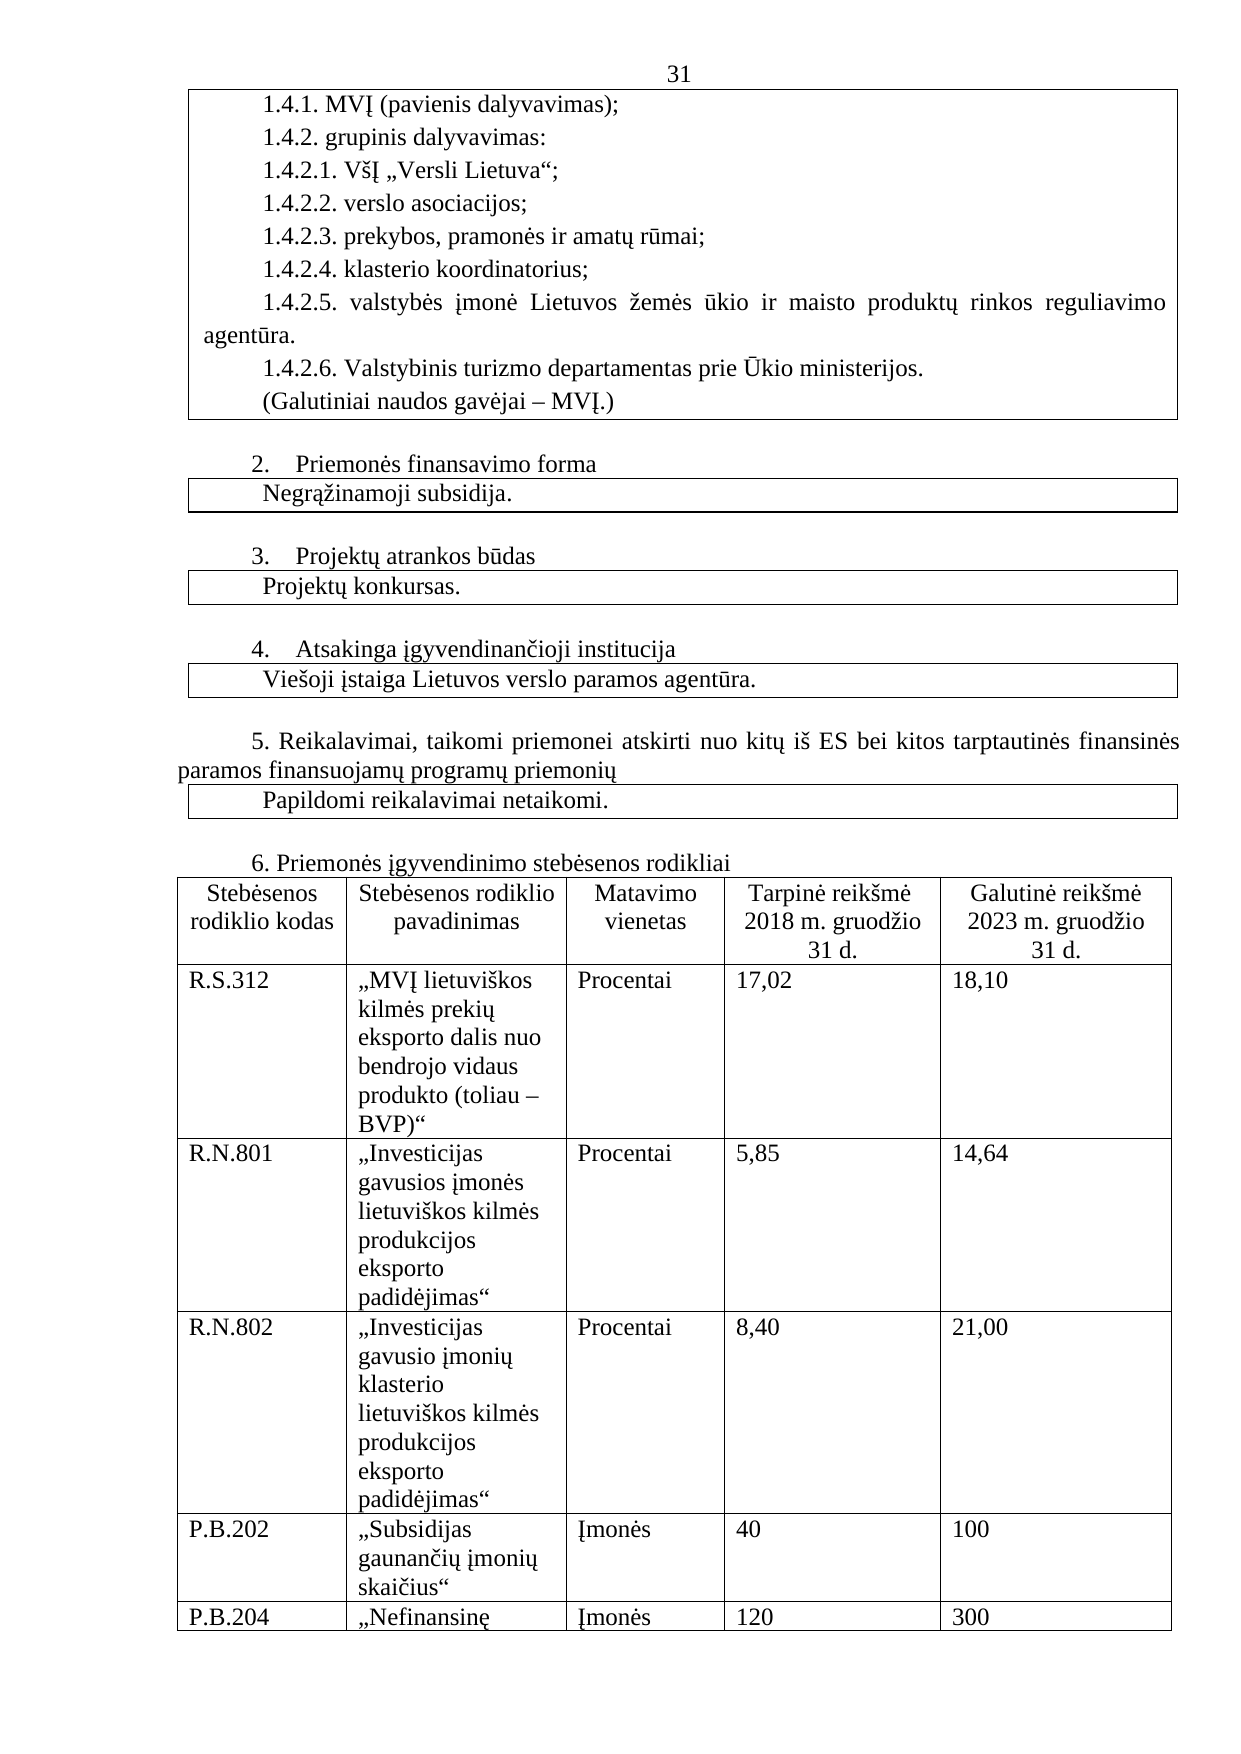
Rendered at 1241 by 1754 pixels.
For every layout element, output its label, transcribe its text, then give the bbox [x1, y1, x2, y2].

table_cell „Investicijas gavusios įmonės lietuviškos kilmės produkcijos eksporto padidėjimas“ [347, 1139, 566, 1311]
table_cell 120 [725, 1602, 940, 1630]
table_header Projektų konkursas. [189, 571, 1177, 604]
text 6. Priemonės įgyvendinimo stebėsenos rodikliai [177, 848, 1181, 877]
table_header Stebėsenos rodiklio pavadinimas [347, 878, 566, 964]
text 5. Reikalavimai, taikomi priemonei atskirti nuo kitų iš ES bei kitos tarptautinės finansinės paramos finansuojamų programų priemonių [177, 726, 1181, 784]
table_header Papildomi reikalavimai netaikomi. [189, 785, 1177, 818]
table_cell 18,10 [941, 965, 1171, 1137]
table_cell 100 [941, 1514, 1171, 1601]
table_cell 14,64 [941, 1139, 1171, 1311]
table_cell „Investicijas gavusio įmonių klasterio lietuviškos kilmės produkcijos eksporto padidėjimas“ [347, 1312, 566, 1513]
table_cell 5,85 [725, 1139, 940, 1311]
table_cell Įmonės [567, 1602, 724, 1630]
text 4. Atsakinga įgyvendinančioji institucija [251, 634, 1181, 663]
table_header Galutinė reikšmė 2023 m. gruodžio 31 d. [941, 878, 1171, 964]
table_cell Įmonės [567, 1514, 724, 1601]
text 3. Projektų atrankos būdas [251, 541, 1181, 570]
table_cell 21,00 [941, 1312, 1171, 1513]
table_cell 40 [725, 1514, 940, 1601]
text 2. Priemonės finansavimo forma [251, 449, 1181, 477]
table_cell 300 [941, 1602, 1171, 1630]
table_header Stebėsenos rodiklio kodas [178, 878, 346, 964]
table_cell R.N.801 [178, 1139, 346, 1311]
table_cell 17,02 [725, 965, 940, 1137]
table_cell „Subsidijas gaunančių įmonių skaičius“ [347, 1514, 566, 1601]
table_header Viešoji įstaiga Lietuvos verslo paramos agentūra. [189, 664, 1177, 697]
table_header Tarpinė reikšmė 2018 m. gruodžio 31 d. [725, 878, 940, 964]
table_cell P.B.204 [178, 1602, 346, 1630]
table_cell „Nefinansinę [347, 1602, 566, 1630]
table_cell Procentai [567, 1312, 724, 1513]
table_cell R.S.312 [178, 965, 346, 1137]
table_cell R.N.802 [178, 1312, 346, 1513]
table_cell Procentai [567, 965, 724, 1137]
table_cell 1.4.1. MVĮ (pavienis dalyvavimas); 1.4.2. grupinis dalyvavimas: 1.4.2.1. VšĮ „Versli Lietuva“; 1.4.2.2. verslo asociacijos; 1.4.2.3. prekybos, pramonės ir amatų rūmai; 1.4.2.4. klasterio koordinatorius; 1.4.2.5. valstybės įmonė Lietuvos žemės ūkio ir maisto produktų rinkos reguliavimo agentūra. 1.4.2.6. Valstybinis turizmo departamentas prie Ūkio ministerijos. (Galutiniai naudos gavėjai – MVĮ.) [189, 90, 1177, 419]
table_cell 8,40 [725, 1312, 940, 1513]
table_cell Procentai [567, 1139, 724, 1311]
table_cell „MVĮ lietuviškos kilmės prekių eksporto dalis nuo bendrojo vidaus produkto (toliau – BVP)“ [347, 965, 566, 1137]
table_header Matavimo vienetas [567, 878, 724, 964]
table_cell P.B.202 [178, 1514, 346, 1601]
table_header Negrąžinamoji subsidija. [189, 479, 1177, 511]
